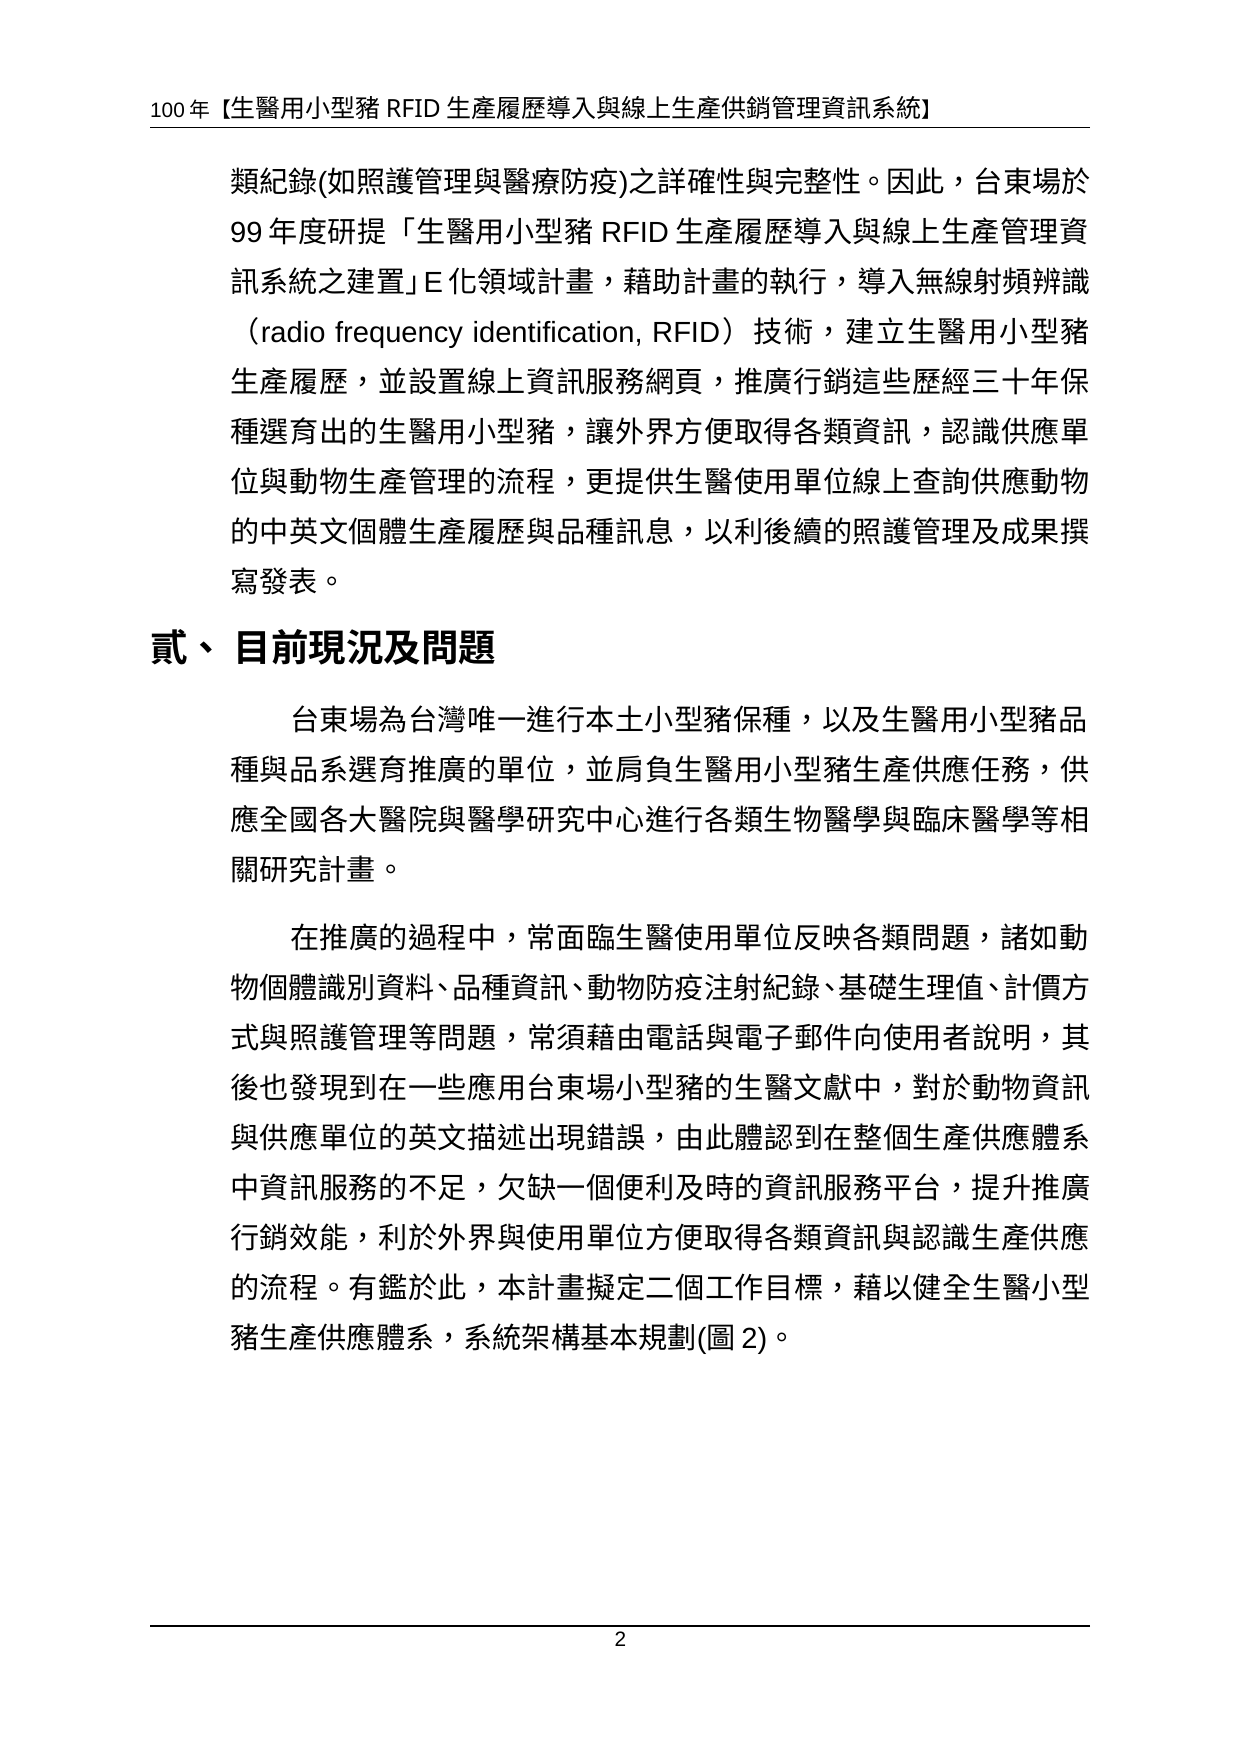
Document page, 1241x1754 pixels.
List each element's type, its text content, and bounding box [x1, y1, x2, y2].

text 在推廣的過程中，常面臨生醫使用單位反映各類問題，諸如動物個體識別資料、品種資訊、動物防疫注射紀錄、基礎生理值、計價方式與照護管理等問題，常須藉由電話與電子郵件向使用者說明，其後也發現到在一些應用台東場小型豬的生醫文獻中，對於動物資訊與供應單位的英文描述出現錯誤，由此體認到在整個生產供應體系中資訊服務的不足，欠缺一個便利及時的資訊服務平台，提升推廣行銷效能，利於外界與使用單位方便取得各類資訊與認識生產供應的流程。有鑑於此，本計畫擬定二個工作目標，藉以健全生醫小型豬生產供應體系，系統架構基本規劃(圖2)。 [230, 909, 1090, 1359]
list 目前現況及問題 [150, 621, 1090, 671]
text 類紀錄(如照護管理與醫療防疫)之詳確性與完整性。因此，台東場於99年度研提「生醫用小型豬RFID生產履歷導入與線上生產管理資訊系統之建置」E化領域計畫，藉助計畫的執行，導入無線射頻辨識（radio frequency identification, RFID）技術，建立生醫用小型豬生產履歷，並設置線上資訊服務網頁，推廣行銷這些歷經三十年保種選育出的生醫用小型豬，讓外界方便取得各類資訊，認識供應單位與動物生產管理的流程，更提供生醫使用單位線上查詢供應動物的中英文個體生產履歷與品種訊息，以利後續的照護管理及成果撰寫發表。 [230, 152, 1090, 602]
text 台東場為台灣唯一進行本土小型豬保種，以及生醫用小型豬品種與品系選育推廣的單位，並肩負生醫用小型豬生產供應任務，供應全國各大醫院與醫學研究中心進行各類生物醫學與臨床醫學等相關研究計畫。 [230, 690, 1090, 890]
